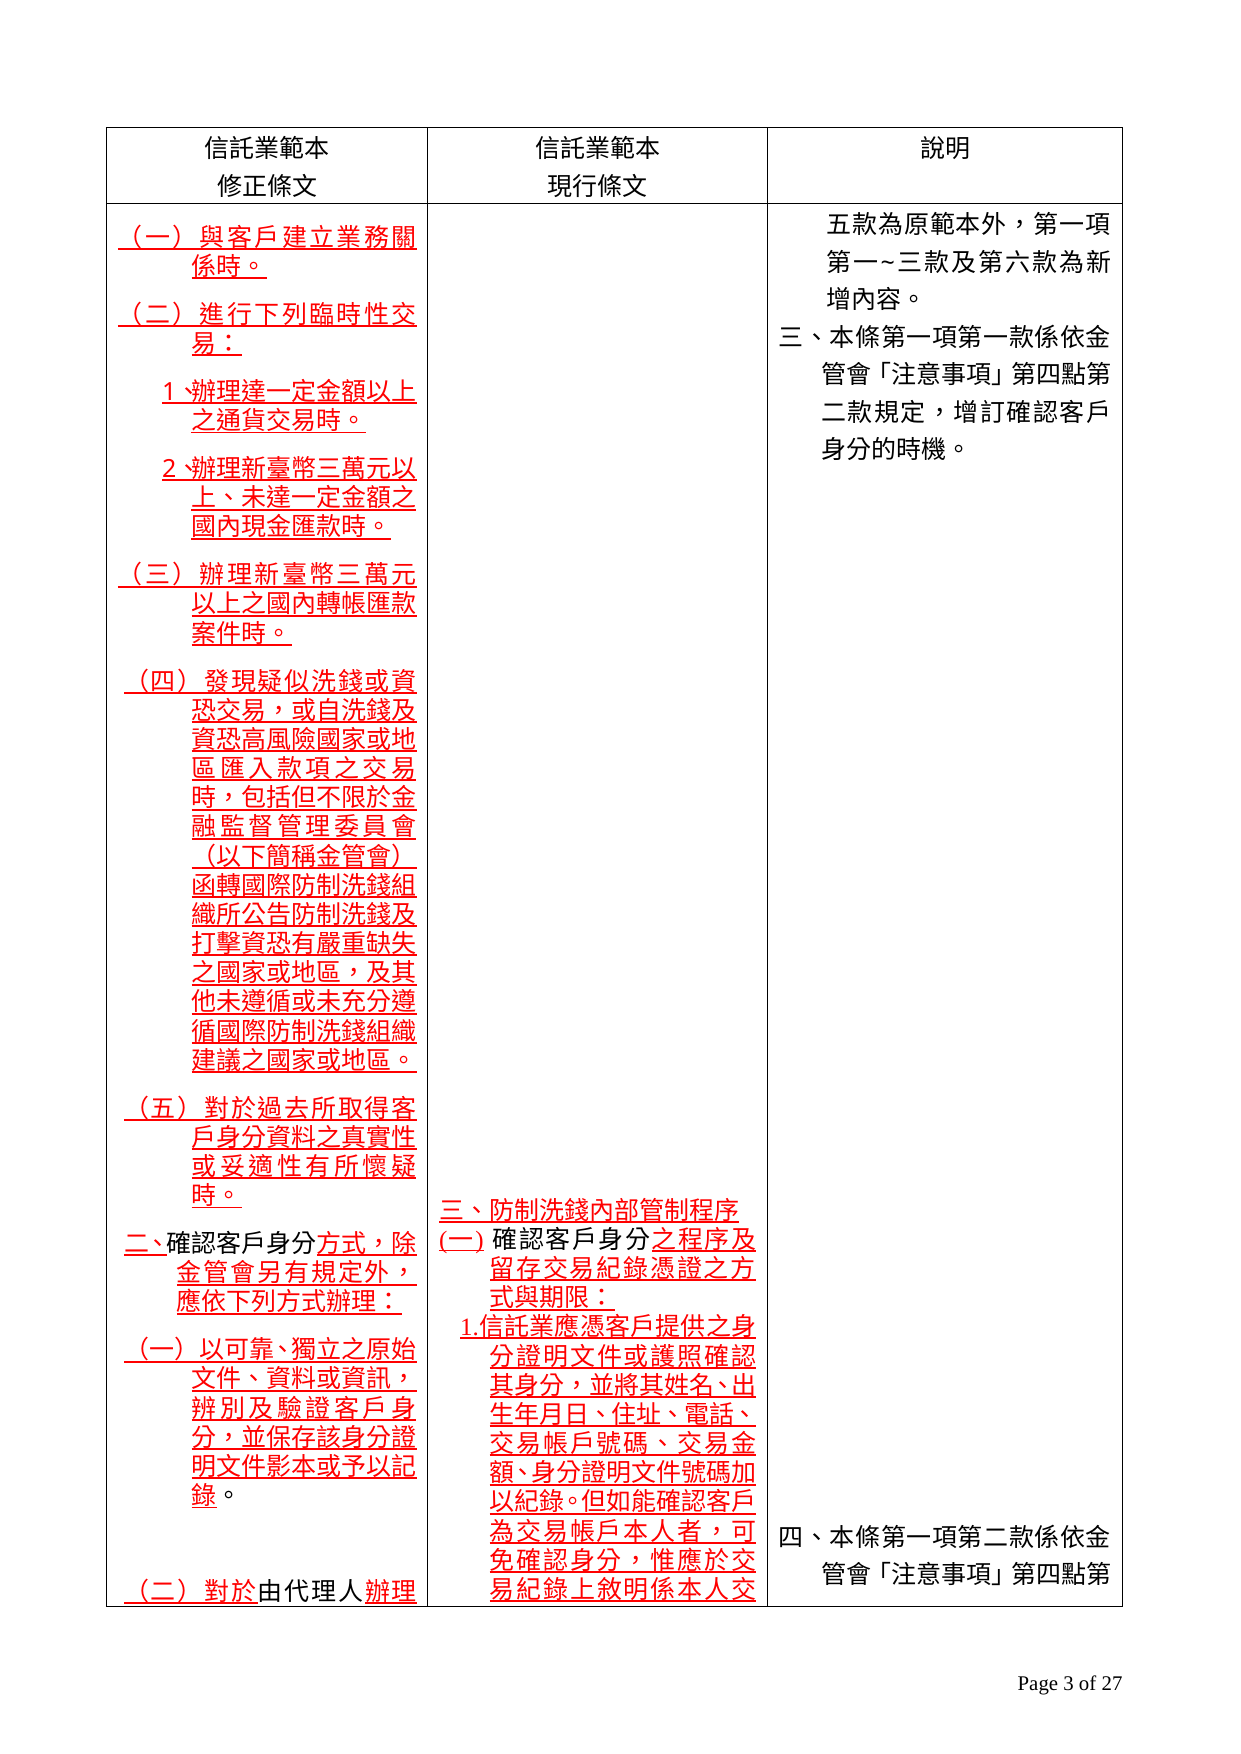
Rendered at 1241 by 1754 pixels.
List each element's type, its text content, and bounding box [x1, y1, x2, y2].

table_header 信託業範本 現行條文 [428, 128, 767, 203]
table_header 說明 [768, 128, 1122, 203]
table_cell 三、防制洗錢內部管制程序 (一) 確認客戶身分之程序及留存交易紀錄憑證之方式與期限： 1.信託業應憑客戶提供之身分證明文件或護照確認其身分，並將其姓名、出生年月日、住址、電話、交易帳戶號碼、交易金額、身分證明文件號碼加以紀錄。但如能確認客戶為交易帳戶本人者，可免確認身分，惟應於交易紀錄上敘明係本人交 [428, 204, 767, 1606]
table_cell 五款為原範本外，第一項第一~三款及第六款為新增內容。 三、本條第一項第一款係依金管會「注意事項」第四點第二款規定，增訂確認客戶身分的時機。 四、本條第一項第二款係依金管會「注意事項」第四點第 [768, 204, 1122, 1606]
table_cell （一）與客戶建立業務關係時。 （二）進行下列臨時性交易： 1、辦理達一定金額以上之通貨交易時。 2、辦理新臺幣三萬元以上、未達一定金額之國內現金匯款時。 （三）辦理新臺幣三萬元以上之國內轉帳匯款案件時。 （四）發現疑似洗錢或資恐交易，或自洗錢及資恐高風險國家或地區匯入款項之交易時，包括但不限於金融監督管理委員會（以下簡稱金管會）函轉國際防制洗錢組織所公告防制洗錢及打擊資恐有嚴重缺失之國家或地區，及其他未遵循或未充分遵循國際防制洗錢組織建議之國家或地區。 （五）對於過去所取得客戶身分資料之真實性或妥適性有所懷疑時。 二、確認客戶身分方式，除金管會另有規定外，應依下列方式辦理： （一）以可靠、獨立之原始文件、資料或資訊，辨別及驗證客戶身分，並保存該身分證明文件影本或予以記錄。 （二）對於由代理人辦理 [107, 204, 427, 1606]
table_header 信託業範本 修正條文 [107, 128, 427, 203]
